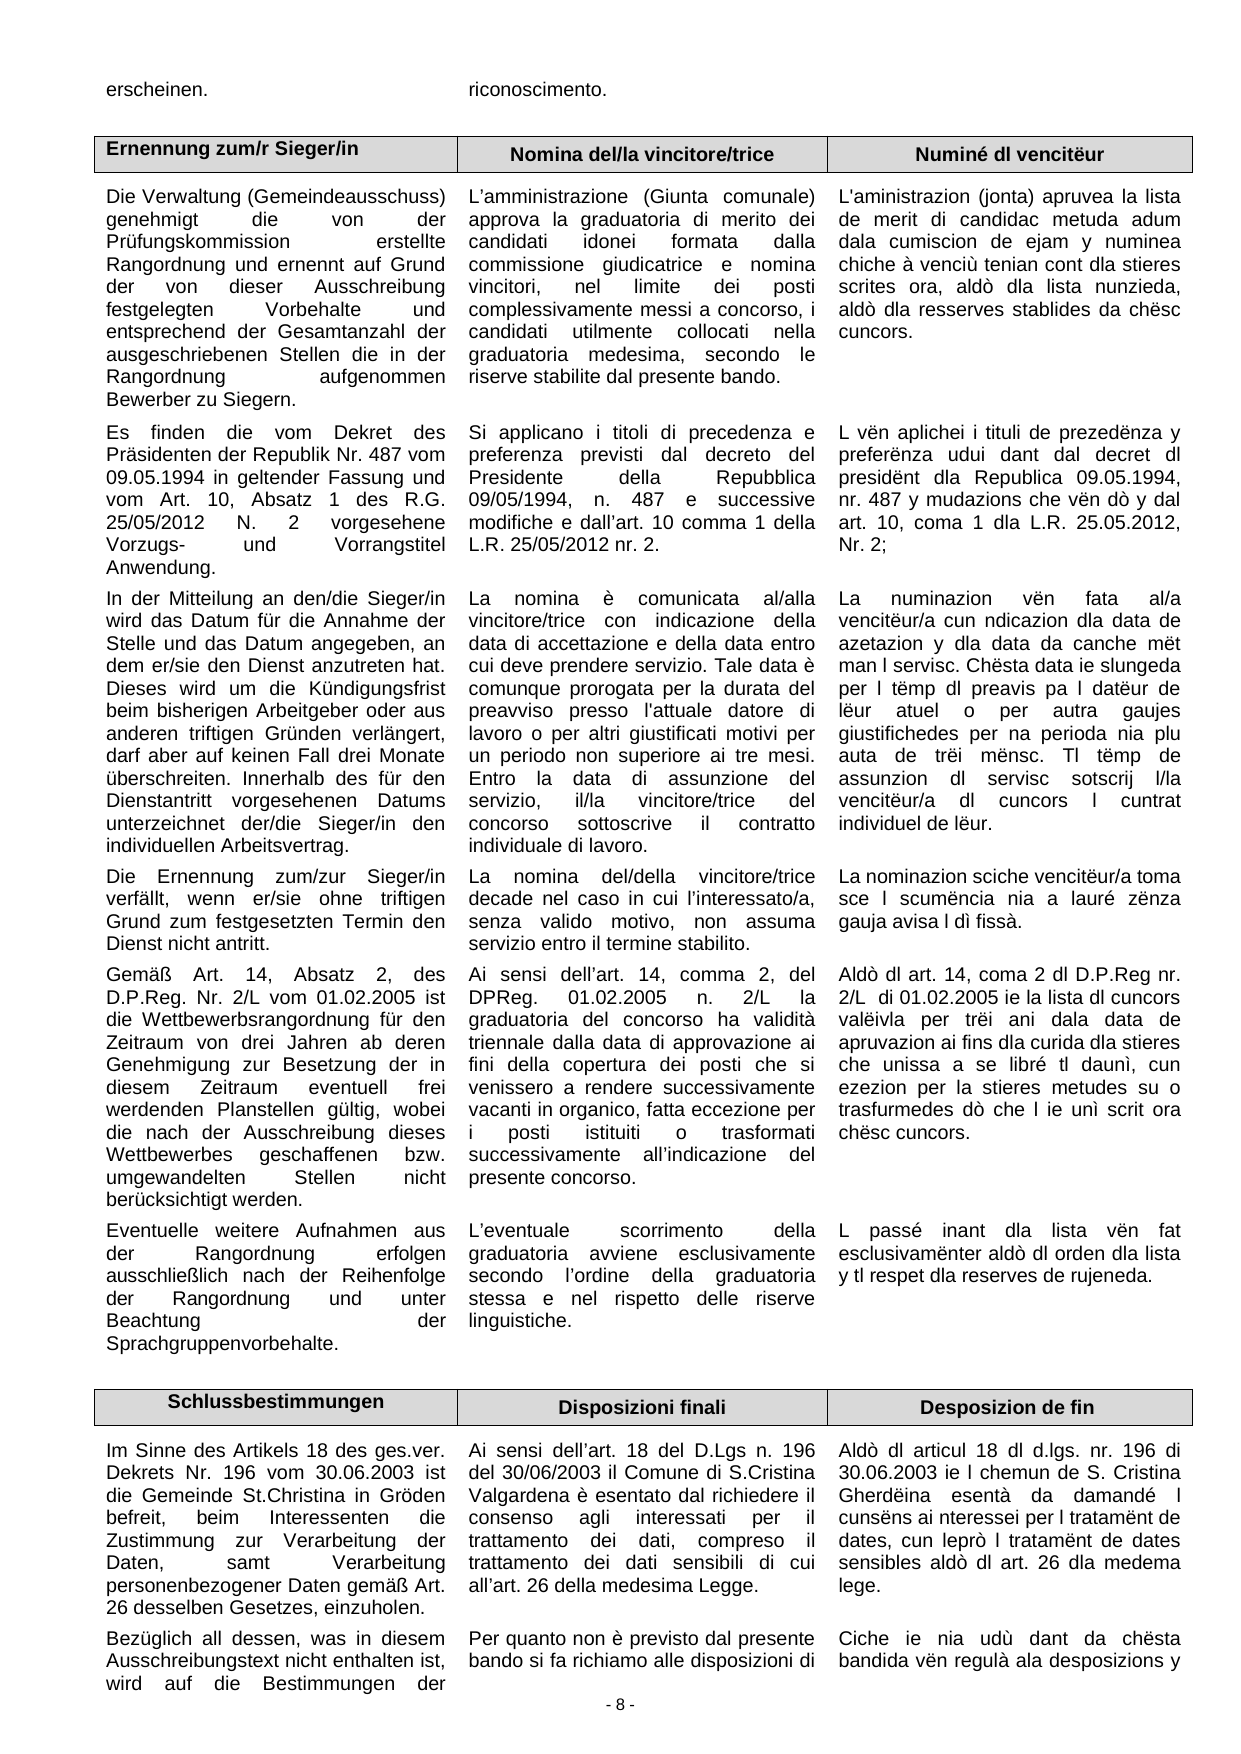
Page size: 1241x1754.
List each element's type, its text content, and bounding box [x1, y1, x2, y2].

table_cell L’amministrazione (Giunta comunale) approva la graduatoria di merito dei candidati idonei formata dalla commissione giudicatrice e nomina vincitori, nel limite dei posti complessivamente messi a concorso, i candidati utilmente collocati nella graduatoria medesima, secondo le riserve stabilite dal presente bando. [457, 173, 827, 416]
table_cell Ai sensi dell’art. 18 del D.Lgs n. 196 del 30/06/2003 il Comune di S.Cristina Valgardena è esentato dal richiedere il consenso agli interessati per il trattamento dei dati, compreso il trattamento dei dati sensibili di cui all’art. 26 della medesima Legge. [457, 1426, 827, 1623]
table_cell La nominazion sciche vencitëur/a toma sce l scumëncia nia a lauré zënza gauja avisa l dì fissà. [827, 861, 1193, 959]
table_cell Aldò dl articul 18 dl d.lgs. nr. 196 di 30.06.2003 ie l chemun de S. Cristina Gherdëina esentà da damandé l cunsëns ai nteressei per l tratamënt de dates, cun leprò l tratamënt de dates sensibles aldò dl art. 26 dla medema lege. [827, 1426, 1193, 1623]
table_cell La nomina è comunicata al/alla vincitore/trice con indicazione della data di accettazione e della data entro cui deve prendere servizio. Tale data è comunque prorogata per la durata del preavviso presso l'attuale datore di lavoro o per altri giustificati motivi per un periodo non superiore ai tre mesi. Entro la data di assunzione del servizio, il/la vincitore/trice del concorso sottoscrive il contratto individuale di lavoro. [457, 582, 827, 861]
table_cell L'aministrazion (jonta) apruvea la lista de merit di candidac metuda adum dala cumiscion de ejam y numinea chiche à venciù tenian cont dla stieres scrites ora, aldò dla lista nunzieda, aldò dla resserves stablides da chësc cuncors. [827, 173, 1193, 416]
table_cell [827, 105, 1193, 136]
table_cell Nomina del/la vincitore/trice [458, 137, 827, 172]
table_cell Desposizion de fin [828, 1390, 1192, 1425]
table_cell Die Ernennung zum/zur Sieger/in verfällt, wenn er/sie ohne triftigen Grund zum festgesetzten Termin den Dienst nicht antritt. [95, 861, 457, 959]
table_cell La nomina del/della vincitore/trice decade nel caso in cui l’interessato/a, senza valido motivo, non assuma servizio entro il termine stabilito. [457, 861, 827, 959]
table_cell [827, 74, 1193, 105]
table_cell L passé inant dla lista vën fat esclusivamënter aldò dl orden dla lista y tl respet dla reserves de rujeneda. [827, 1215, 1193, 1358]
table_cell riconoscimento. [457, 74, 827, 105]
table_cell Schlussbestimmungen [95, 1390, 457, 1425]
table_cell Die Verwaltung (Gemeindeausschuss) genehmigt die von der Prüfungskommission erstellte Rangordnung und ernennt auf Grund der von dieser Ausschreibung festgelegten Vorbehalte und entsprechend der Gesamtanzahl der ausgeschriebenen Stellen die in der Rangordnung aufgenommen Bewerber zu Siegern. [95, 173, 457, 416]
table_cell Disposizioni finali [458, 1390, 827, 1425]
table_cell Bezüglich all dessen, was in diesem Ausschreibungstext nicht enthalten ist, wird auf die Bestimmungen der [95, 1623, 457, 1694]
table_cell Aldò dl art. 14, coma 2 dl D.P.Reg nr. 2/L di 01.02.2005 ie la lista dl cuncors valëivla per trëi ani dala data de apruvazion ai fins dla curida dla stieres che unissa a se libré tl daunì, cun ezezion per la stieres metudes su o trasfurmedes dò che l ie unì scrit ora chësc cuncors. [827, 959, 1193, 1215]
table_cell Per quanto non è previsto dal presente bando si fa richiamo alle disposizioni di [457, 1623, 827, 1694]
table_cell Im Sinne des Artikels 18 des ges.ver. Dekrets Nr. 196 vom 30.06.2003 ist die Gemeinde St.Christina in Gröden befreit, beim Interessenten die Zustimmung zur Verarbeitung der Daten, samt Verarbeitung personenbezogener Daten gemäß Art. 26 desselben Gesetzes, einzuholen. [95, 1426, 457, 1623]
table_cell [95, 1358, 457, 1389]
table_cell Ernennung zum/r Sieger/in [95, 137, 457, 172]
table_cell [827, 1358, 1193, 1389]
table_cell Si applicano i titoli di precedenza e preferenza previsti dal decreto del Presidente della Repubblica 09/05/1994, n. 487 e successive modifiche e dall’art. 10 comma 1 della L.R. 25/05/2012 nr. 2. [457, 416, 827, 582]
table_cell Gemäß Art. 14, Absatz 2, des D.P.Reg. Nr. 2/L vom 01.02.2005 ist die Wettbewerbsrangordnung für den Zeitraum von drei Jahren ab deren Genehmigung zur Besetzung der in diesem Zeitraum eventuell frei werdenden Planstellen gültig, wobei die nach der Ausschreibung dieses Wettbewerbes geschaffenen bzw. umgewandelten Stellen nicht berücksichtigt werden. [95, 959, 457, 1215]
table_cell La numinazion vën fata al/a vencitëur/a cun ndicazion dla data de azetazion y dla data da canche mët man l servisc. Chësta data ie slungeda per l tëmp dl preavis pa l datëur de lëur atuel o per autra gaujes giustifichedes per na perioda nia plu auta de trëi mënsc. Tl tëmp de assunzion dl servisc sotscrij l/la vencitëur/a dl cuncors l cuntrat individuel de lëur. [827, 582, 1193, 861]
table_cell In der Mitteilung an den/die Sieger/in wird das Datum für die Annahme der Stelle und das Datum angegeben, an dem er/sie den Dienst anzutreten hat. Dieses wird um die Kündigungsfrist beim bisherigen Arbeitgeber oder aus anderen triftigen Gründen verlängert, darf aber auf keinen Fall drei Monate überschreiten. Innerhalb des für den Dienstantritt vorgesehenen Datums unterzeichnet der/die Sieger/in den individuellen Arbeitsvertrag. [95, 582, 457, 861]
table_cell erscheinen. [95, 74, 457, 105]
table_cell Eventuelle weitere Aufnahmen aus der Rangordnung erfolgen ausschließlich nach der Reihenfolge der Rangordnung und unter Beachtung der Sprachgruppenvorbehalte. [95, 1215, 457, 1358]
table_cell [457, 1358, 827, 1389]
table_cell Numiné dl vencitëur [828, 137, 1192, 172]
table_cell [95, 105, 457, 136]
table_cell L’eventuale scorrimento della graduatoria avviene esclusivamente secondo l’ordine della graduatoria stessa e nel rispetto delle riserve linguistiche. [457, 1215, 827, 1358]
table_cell L vën aplichei i tituli de prezedënza y preferënza udui dant dal decret dl presidënt dla Republica 09.05.1994, nr. 487 y mudazions che vën dò y dal art. 10, coma 1 dla L.R. 25.05.2012, Nr. 2; [827, 416, 1193, 582]
table_cell Ai sensi dell’art. 14, comma 2, del DPReg. 01.02.2005 n. 2/L la graduatoria del concorso ha validità triennale dalla data di approvazione ai fini della copertura dei posti che si venissero a rendere successivamente vacanti in organico, fatta eccezione per i posti istituiti o trasformati successivamente all’indicazione del presente concorso. [457, 959, 827, 1215]
table_cell Es finden die vom Dekret des Präsidenten der Republik Nr. 487 vom 09.05.1994 in geltender Fassung und vom Art. 10, Absatz 1 des R.G. 25/05/2012 N. 2 vorgesehene Vorzugs- und Vorrangstitel Anwendung. [95, 416, 457, 582]
table_cell [457, 105, 827, 136]
table_cell Ciche ie nia udù dant da chësta bandida vën regulà ala desposizions y [827, 1623, 1193, 1694]
